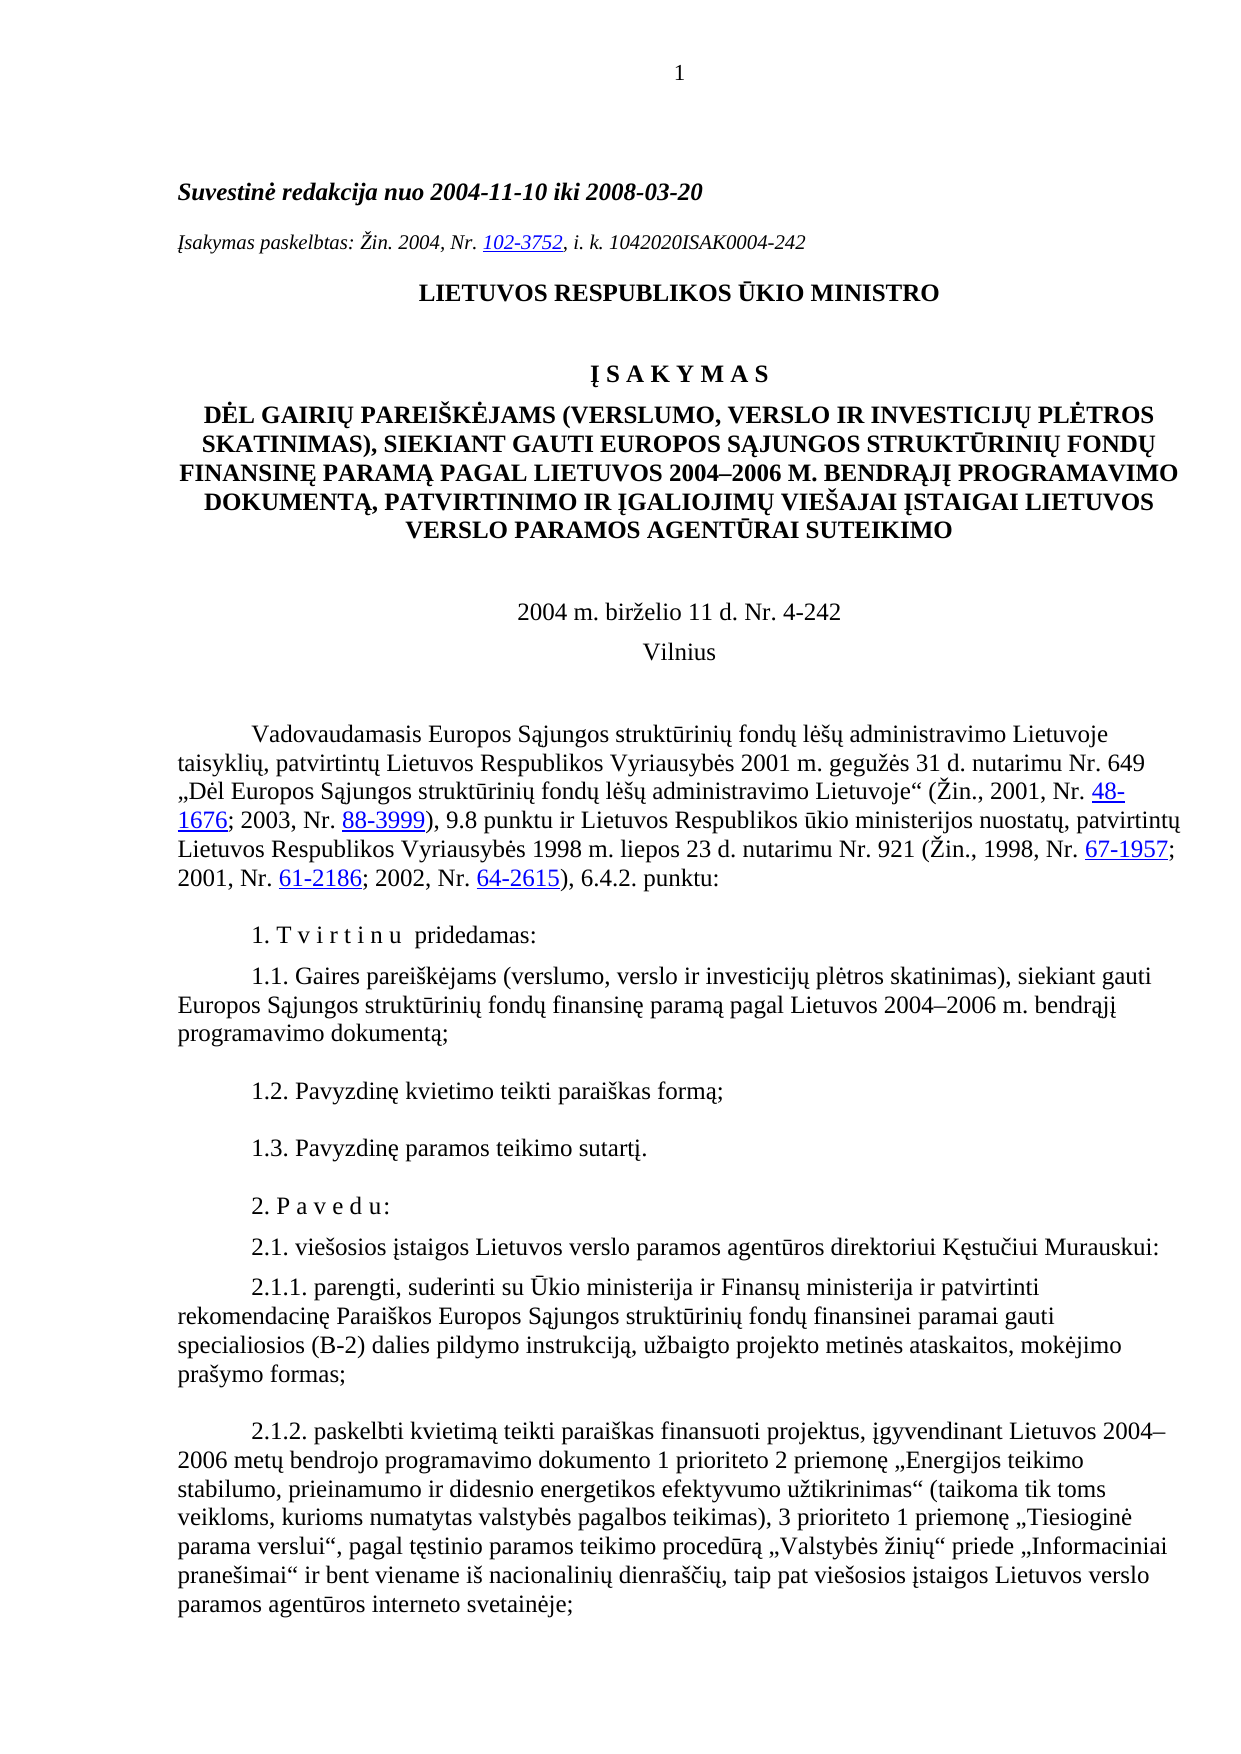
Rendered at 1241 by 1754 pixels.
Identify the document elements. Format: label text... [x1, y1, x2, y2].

text Vilnius [177, 637, 1181, 666]
text LIETUVOS RESPUBLIKOS ŪKIO MINISTRO [177, 278, 1181, 307]
text 2004 m. birželio 11 d. Nr. 4-242 [177, 597, 1181, 626]
text DĖL GAIRIŲ PAREIŠKĖJAMS (VERSLUMO, VERSLO IR INVESTICIJŲ PLĖTROS SKATINIMAS), SIEKIANT GAUTI EUROPOS SĄJUNGOS STRUKTŪRINIŲ FONDŲ FINANSINĘ PARAMĄ PAGAL LIETUVOS 2004–2006 M. BENDRĄJĮ PROGRAMAVIMO DOKUMENTĄ, PATVIRTINIMO IR ĮGALIOJIMŲ VIEŠAJAI ĮSTAIGAI LIETUVOS VERSLO PARAMOS AGENTŪRAI SUTEIKIMO [177, 400, 1181, 544]
text Vadovaudamasis Europos Sąjungos struktūrinių fondų lėšų administravimo Lietuvoje taisyklių, patvirtintų Lietuvos Respublikos Vyriausybės 2001 m. gegužės 31 d. nutarimu Nr. 649 „Dėl Europos Sąjungos struktūrinių fondų lėšų administravimo Lietuvoje“ (Žin., 2001, Nr. 48-1676; 2003, Nr. 88-3999), 9.8 punktu ir Lietuvos Respublikos ūkio ministerijos nuostatų, patvirtintų Lietuvos Respublikos Vyriausybės 1998 m. liepos 23 d. nutarimu Nr. 921 (Žin., 1998, Nr. 67-1957; 2001, Nr. 61-2186; 2002, Nr. 64-2615), 6.4.2. punktu: [177, 719, 1181, 891]
text Įsakymas paskelbtas: Žin. 2004, Nr. 102-3752, i. k. 1042020ISAK0004-242 [177, 230, 1181, 254]
text 2.1.1. parengti, suderinti su Ūkio ministerija ir Finansų ministerija ir patvirtinti rekomendacinę Paraiškos Europos Sąjungos struktūrinių fondų finansinei paramai gauti specialiosios (B-2) dalies pildymo instrukciją, užbaigto projekto metinės ataskaitos, mokėjimo prašymo formas; [177, 1272, 1181, 1387]
text Į S A K Y M A S [177, 359, 1181, 388]
text 2. Pavedu: [177, 1191, 1181, 1220]
text 1. Tvirtinu pridedamas: [177, 920, 1181, 949]
text 2.1. viešosios įstaigos Lietuvos verslo paramos agentūros direktoriui Kęstučiui Murauskui: [177, 1232, 1181, 1260]
text 1.2. Pavyzdinę kvietimo teikti paraiškas formą; [177, 1076, 1181, 1105]
text 1.3. Pavyzdinę paramos teikimo sutartį. [177, 1133, 1181, 1162]
text Suvestinė redakcija nuo 2004-11-10 iki 2008-03-20 [177, 177, 1181, 206]
text 1.1. Gaires pareiškėjams (verslumo, verslo ir investicijų plėtros skatinimas), siekiant gauti Europos Sąjungos struktūrinių fondų finansinę paramą pagal Lietuvos 2004–2006 m. bendrąjį programavimo dokumentą; [177, 961, 1181, 1047]
text 2.1.2. paskelbti kvietimą teikti paraiškas finansuoti projektus, įgyvendinant Lietuvos 2004–2006 metų bendrojo programavimo dokumento 1 prioriteto 2 priemonę „Energijos teikimo stabilumo, prieinamumo ir didesnio energetikos efektyvumo užtikrinimas“ (taikoma tik toms veikloms, kurioms numatytas valstybės pagalbos teikimas), 3 prioriteto 1 priemonę „Tiesioginė parama verslui“, pagal tęstinio paramos teikimo procedūrą „Valstybės žinių“ priede „Informaciniai pranešimai“ ir bent viename iš nacionalinių dienraščių, taip pat viešosios įstaigos Lietuvos verslo paramos agentūros interneto svetainėje; [177, 1416, 1181, 1617]
